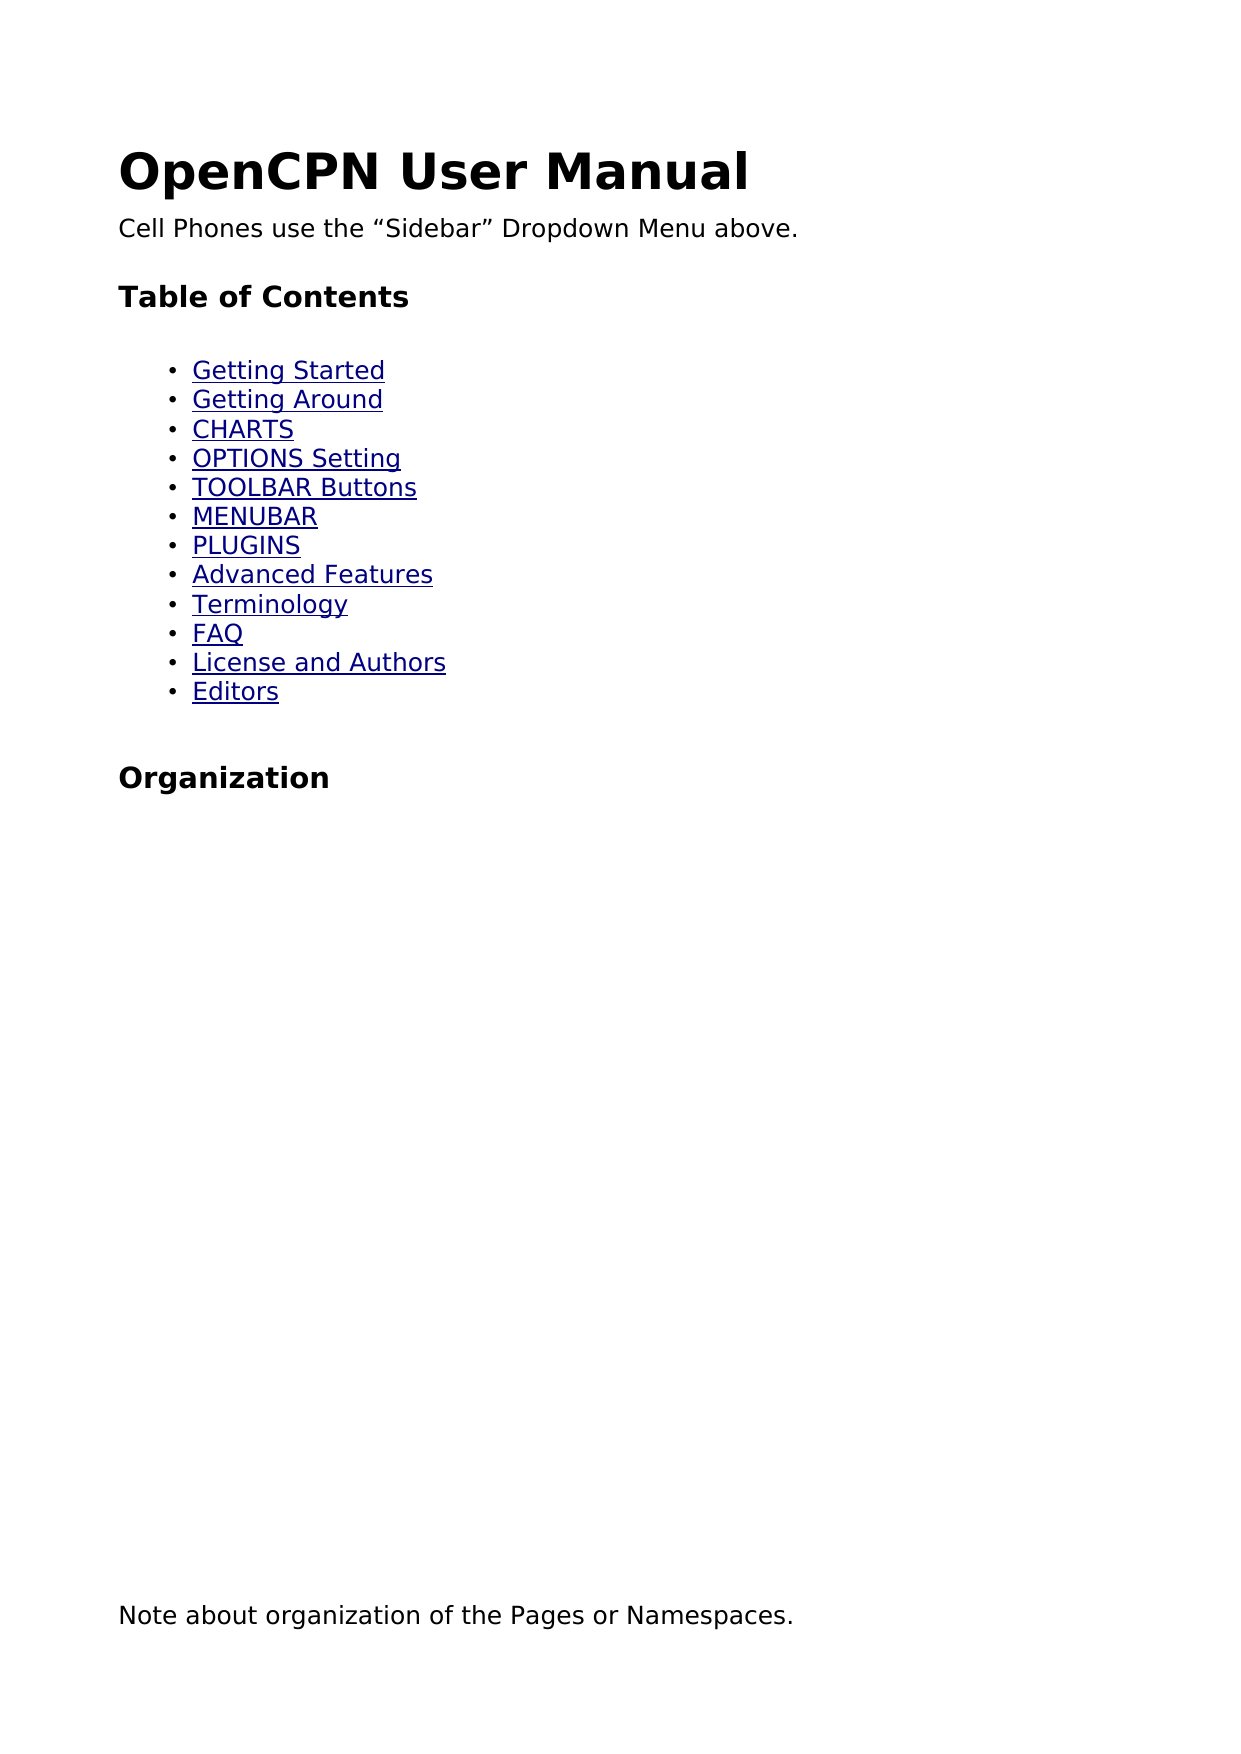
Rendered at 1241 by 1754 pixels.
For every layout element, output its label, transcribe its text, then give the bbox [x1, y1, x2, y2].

text Cell Phones use the “Sidebar” Dropdown Menu above. [118, 214, 1122, 243]
list License and Authors [177, 648, 1122, 677]
subtitle Table of Contents [118, 281, 1122, 314]
list Terminology [177, 590, 1122, 619]
list Getting Started [177, 356, 1122, 386]
list CHARTS [177, 415, 1122, 444]
subtitle OpenCPN User Manual [118, 143, 1122, 201]
list MENUBAR [177, 502, 1122, 531]
list Editors [177, 677, 1122, 706]
list OPTIONS Setting [177, 444, 1122, 473]
list FAQ [177, 619, 1122, 648]
list Getting Around [177, 386, 1122, 415]
list Advanced Features [177, 561, 1122, 590]
list TOOLBAR Buttons [177, 473, 1122, 502]
text Note about organization of the Pages or Namespaces. [118, 1601, 1122, 1630]
list PLUGINS [177, 531, 1122, 561]
subtitle Organization [118, 761, 1122, 795]
